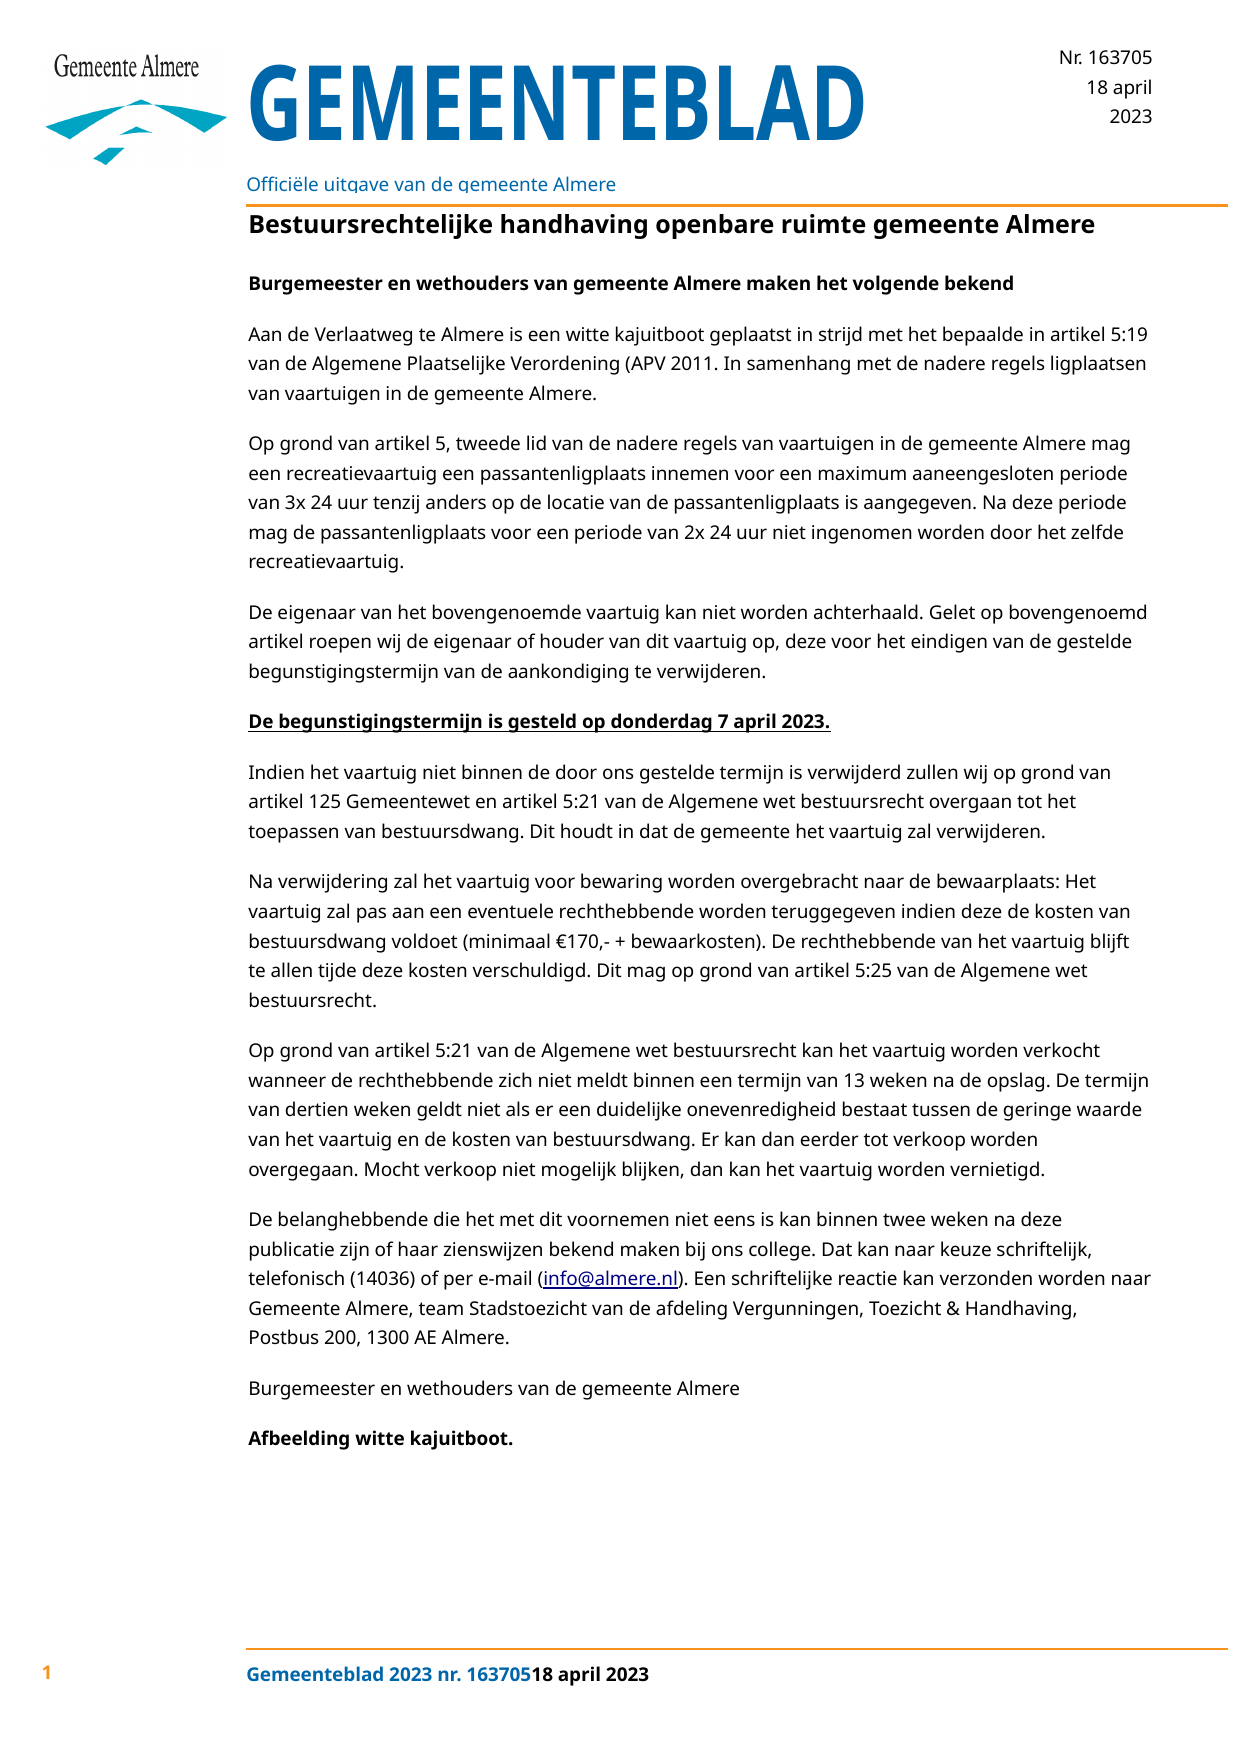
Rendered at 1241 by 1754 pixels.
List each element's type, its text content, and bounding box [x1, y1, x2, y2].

text Bestuursrechtelijke handhaving openbare ruimte gemeente Almere [248, 207, 1152, 241]
picture [41, 47, 231, 172]
text Burgemeester en wethouders van de gemeente Almere [248, 1375, 1152, 1401]
text De eigenaar van het bovengenoemde vaartuig kan niet worden achterhaald. Gelet op bovengenoemd artikel roepen wij de eigenaar of houder van dit vaartuig op, deze voor het eindigen van de gestelde begunstigingstermijn van de aankondiging te verwijderen. [248, 599, 1152, 684]
text Burgemeester en wethouders van gemeente Almere maken het volgende bekend [248, 270, 1152, 296]
text Na verwijdering zal het vaartuig voor bewaring worden overgebracht naar de bewaarplaats: Het vaartuig zal pas aan een eventuele rechthebbende worden teruggegeven indien deze de kosten van bestuursdwang voldoet (minimaal €170,- + bewaarkosten). De rechthebbende van het vaartuig blijft te allen tijde deze kosten verschuldigd. Dit mag op grond van artikel 5:25 van de Algemene wet bestuursrecht. [248, 869, 1152, 1013]
text Op grond van artikel 5, tweede lid van de nadere regels van vaartuigen in de gemeente Almere mag een recreatievaartuig een passantenligplaats innemen voor een maximum aaneengesloten periode van 3x 24 uur tenzij anders op de locatie van de passantenligplaats is aangegeven. Na deze periode mag de passantenligplaats voor een periode van 2x 24 uur niet ingenomen worden door het zelfde recreatievaartuig. [248, 430, 1152, 574]
text De belanghebbende die het met dit voornemen niet eens is kan binnen twee weken na deze publicatie zijn of haar zienswijzen bekend maken bij ons college. Dat kan naar keuze schriftelijk, telefonisch (14036) of per e-mail (info@almere.nl). Een schriftelijke reactie kan verzonden worden naar Gemeente Almere, team Stadstoezicht van de afdeling Vergunningen, Toezicht & Handhaving, Postbus 200, 1300 AE Almere. [248, 1206, 1152, 1350]
text De begunstigingstermijn is gesteld op donderdag 7 april 2023. [248, 709, 1152, 734]
text Afbeelding witte kajuitboot. [248, 1425, 1152, 1451]
text Aan de Verlaatweg te Almere is een witte kajuitboot geplaatst in strijd met het bepaalde in artikel 5:19 van de Algemene Plaatselijke Verordening (APV 2011. In samenhang met de nadere regels ligplaatsen van vaartuigen in de gemeente Almere. [248, 321, 1152, 406]
text Indien het vaartuig niet binnen de door ons gestelde termijn is verwijderd zullen wij op grond van artikel 125 Gemeentewet en artikel 5:21 van de Algemene wet bestuursrecht overgaan tot het toepassen van bestuursdwang. Dit houdt in dat de gemeente het vaartuig zal verwijderen. [248, 759, 1152, 844]
text Op grond van artikel 5:21 van de Algemene wet bestuursrecht kan het vaartuig worden verkocht wanneer de rechthebbende zich niet meldt binnen een termijn van 13 weken na de opslag. De termijn van dertien weken geldt niet als er een duidelijke onevenredigheid bestaat tussen de geringe waarde van het vaartuig en de kosten van bestuursdwang. Er kan dan eerder tot verkoop worden overgegaan. Mocht verkoop niet mogelijk blijken, dan kan het vaartuig worden vernietigd. [248, 1037, 1152, 1181]
